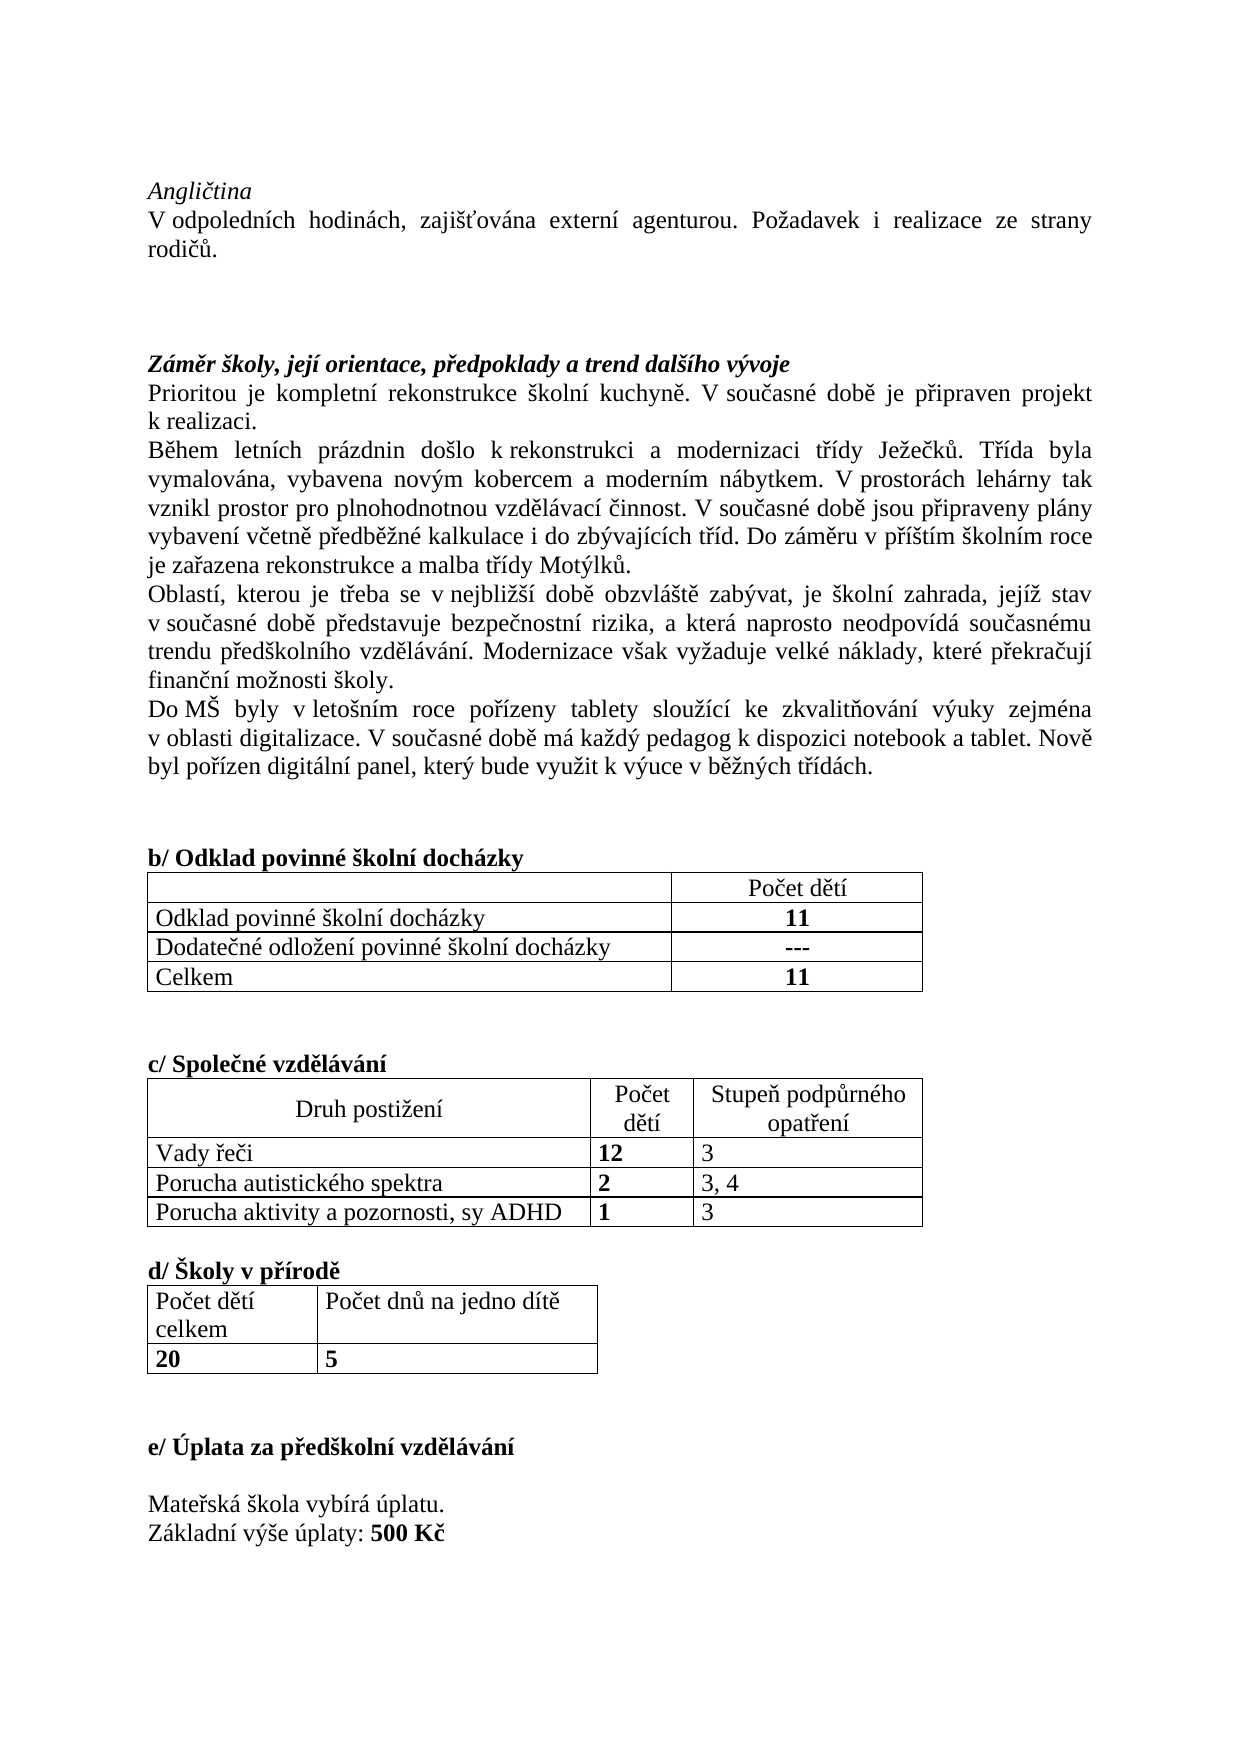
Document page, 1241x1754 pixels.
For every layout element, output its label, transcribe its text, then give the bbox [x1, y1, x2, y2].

text b/ Odklad povinné školní docházky [148, 843, 1093, 872]
text Prioritou je kompletní rekonstrukce školní kuchyně. V současné době je připraven projekt k realizaci. [148, 378, 1093, 435]
text c/ Společné vzdělávání [148, 1049, 1093, 1078]
table_cell Porucha aktivity a pozornosti, sy ADHD [148, 1198, 590, 1226]
table_header Počet dětí [591, 1079, 693, 1137]
table_cell Porucha autistického spektra [148, 1168, 590, 1196]
table_cell --- [672, 933, 922, 961]
table_cell 11 [672, 903, 922, 931]
text Během letních prázdnin došlo k rekonstrukci a modernizaci třídy Ježečků. Třída byla vymalována, vybavena novým kobercem a moderním nábytkem. V prostorách lehárny tak vznikl prostor pro plnohodnotnou vzdělávací činnost. V současné době jsou připraveny plány vybavení včetně předběžné kalkulace i do zbývajících tříd. Do záměru v příštím školním roce je zařazena rekonstrukce a malba třídy Motýlků. [148, 435, 1093, 579]
table_header Počet dnů na jedno dítě [318, 1286, 597, 1343]
table_header Stupeň podpůrného opatření [694, 1079, 922, 1137]
table_cell 1 [591, 1198, 693, 1226]
table_cell Odklad povinné školní docházky [148, 903, 671, 931]
table_cell 12 [591, 1138, 693, 1167]
text Základní výše úplaty: 500 Kč [148, 1518, 1093, 1547]
table_cell 11 [672, 962, 922, 991]
table_cell 5 [318, 1344, 597, 1373]
text V odpoledních hodinách, zajišťována externí agenturou. Požadavek i realizace ze strany rodičů. [148, 205, 1093, 263]
table_cell 2 [591, 1168, 693, 1196]
text Mateřská škola vybírá úplatu. [148, 1489, 1093, 1518]
table_cell 20 [148, 1344, 317, 1373]
text Do MŠ byly v letošním roce pořízeny tablety sloužící ke zkvalitňování výuky zejména v oblasti digitalizace. V současné době má každý pedagog k dispozici notebook a tablet. Nově byl pořízen digitální panel, který bude využit k výuce v běžných třídách. [148, 694, 1093, 780]
table_header [148, 873, 671, 902]
text e/ Úplata za předškolní vzdělávání [148, 1432, 1093, 1460]
table_cell Dodatečné odložení povinné školní docházky [148, 933, 671, 961]
table_cell 3 [694, 1138, 922, 1167]
table_cell Vady řeči [148, 1138, 590, 1167]
table_header Počet dětí celkem [148, 1286, 317, 1343]
table_cell Celkem [148, 962, 671, 991]
table_cell 3 [694, 1198, 922, 1226]
text d/ Školy v přírodě [148, 1256, 1093, 1285]
table_header Druh postižení [148, 1079, 590, 1137]
text Angličtina [148, 176, 1093, 205]
table_header Počet dětí [672, 873, 922, 902]
text Záměr školy, její orientace, předpoklady a trend dalšího vývoje [148, 349, 1093, 378]
table_cell 3, 4 [694, 1168, 922, 1196]
text Oblastí, kterou je třeba se v nejbližší době obzvláště zabývat, je školní zahrada, jejíž stav v současné době představuje bezpečnostní rizika, a která naprosto neodpovídá současnému trendu předškolního vzdělávání. Modernizace však vyžaduje velké náklady, které překračují finanční možnosti školy. [148, 579, 1093, 694]
